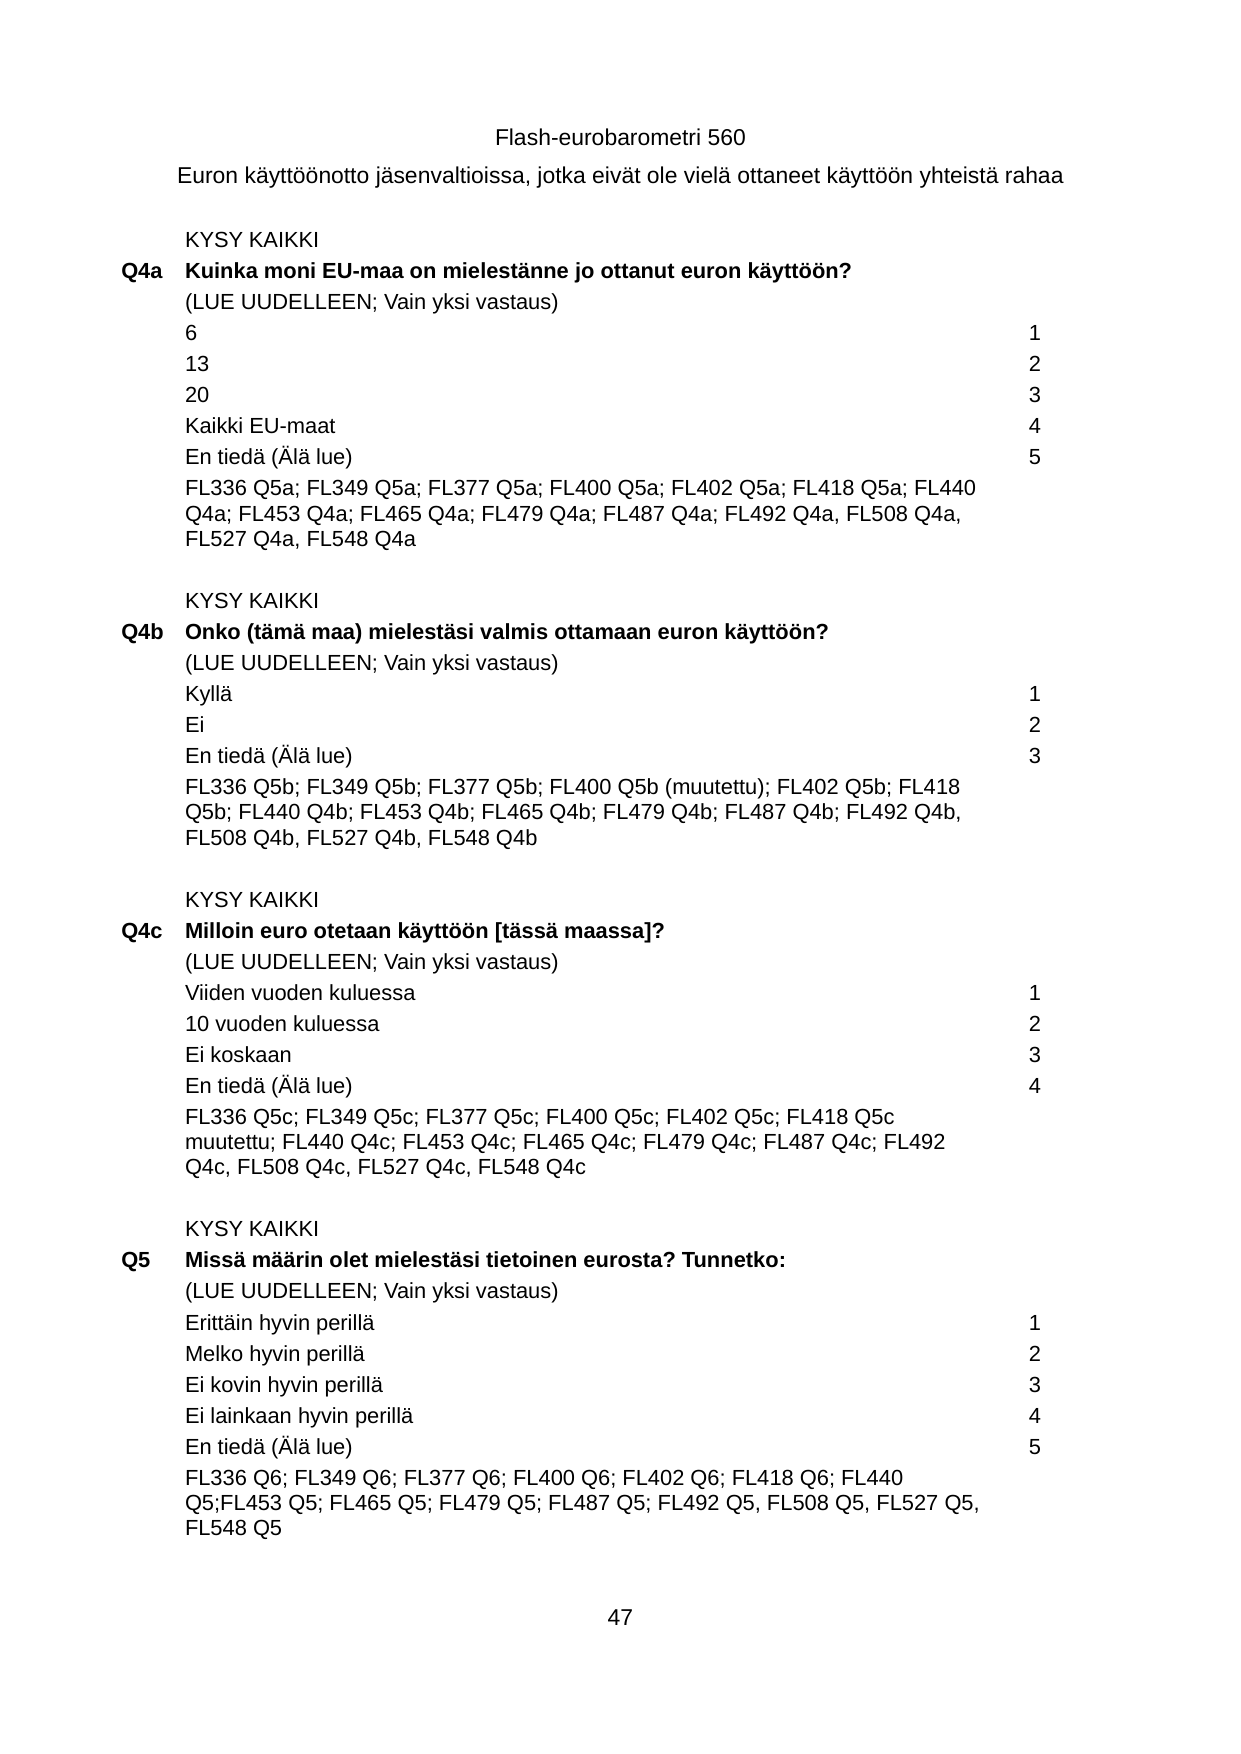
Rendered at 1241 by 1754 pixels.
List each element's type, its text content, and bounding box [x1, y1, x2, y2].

table_cell [118, 1276, 182, 1307]
table_cell [995, 1462, 1043, 1543]
table_cell Kyllä [182, 678, 995, 709]
table_cell (LUE UUDELLEEN; Vain yksi vastaus) [182, 1276, 995, 1307]
table_cell [995, 616, 1043, 647]
table_cell [118, 946, 182, 977]
table_cell 20 [182, 379, 995, 410]
table_cell 10 vuoden kuluessa [182, 1008, 995, 1039]
table_cell [995, 1214, 1043, 1244]
table_cell [118, 1008, 182, 1039]
table_cell Kuinka moni EU-maa on mielestänne jo ottanut euron käyttöön? [182, 255, 995, 286]
table_cell (LUE UUDELLEEN; Vain yksi vastaus) [182, 946, 995, 977]
table_cell [118, 1101, 182, 1182]
table_cell 4 [995, 1070, 1043, 1101]
table_cell [995, 771, 1043, 853]
table_cell En tiedä (Älä lue) [182, 1070, 995, 1101]
table_cell 1 [995, 678, 1043, 709]
table_cell Ei koskaan [182, 1039, 995, 1070]
table_cell [182, 853, 995, 884]
table_cell [118, 473, 182, 554]
table_cell En tiedä (Älä lue) [182, 740, 995, 771]
table_cell FL336 Q5a; FL349 Q5a; FL377 Q5a; FL400 Q5a; FL402 Q5a; FL418 Q5a; FL440 Q4a; FL453 Q4a; FL465 Q4a; FL479 Q4a; FL487 Q4a; FL492 Q4a, FL508 Q4a, FL527 Q4a, FL548 Q4a [182, 473, 995, 554]
table_cell [118, 1307, 182, 1338]
table_cell [995, 946, 1043, 977]
table_cell En tiedä (Älä lue) [182, 1431, 995, 1462]
table_cell 2 [995, 1008, 1043, 1039]
table_cell [118, 1183, 182, 1213]
table_cell [182, 1183, 995, 1213]
table_cell Ei lainkaan hyvin perillä [182, 1400, 995, 1431]
table_cell [995, 585, 1043, 616]
table_cell Missä määrin olet mielestäsi tietoinen eurosta? Tunnetko: [182, 1245, 995, 1276]
table_cell [118, 585, 182, 616]
table_cell [995, 1183, 1043, 1213]
table_cell [118, 1369, 182, 1400]
table_cell [995, 1101, 1043, 1182]
table_cell [118, 1338, 182, 1369]
table_cell 5 [995, 441, 1043, 472]
table_cell 2 [995, 709, 1043, 740]
table_header KYSY KAIKKI [182, 224, 995, 255]
table_cell [118, 647, 182, 678]
table_cell [118, 317, 182, 348]
table_cell FL336 Q5b; FL349 Q5b; FL377 Q5b; FL400 Q5b (muutettu); FL402 Q5b; FL418 Q5b; FL440 Q4b; FL453 Q4b; FL465 Q4b; FL479 Q4b; FL487 Q4b; FL492 Q4b, FL508 Q4b, FL527 Q4b, FL548 Q4b [182, 771, 995, 853]
table_cell [118, 554, 182, 585]
table_cell [995, 1276, 1043, 1307]
table_cell 4 [995, 410, 1043, 441]
table_cell Q4b [118, 616, 182, 647]
table_cell Kaikki EU-maat [182, 410, 995, 441]
table_cell FL336 Q6; FL349 Q6; FL377 Q6; FL400 Q6; FL402 Q6; FL418 Q6; FL440 Q5;FL453 Q5; FL465 Q5; FL479 Q5; FL487 Q5; FL492 Q5, FL508 Q5, FL527 Q5, FL548 Q5 [182, 1462, 995, 1543]
table_cell KYSY KAIKKI [182, 585, 995, 616]
table_cell Ei [182, 709, 995, 740]
table_cell [995, 853, 1043, 884]
table_cell 3 [995, 1039, 1043, 1070]
table_cell 1 [995, 317, 1043, 348]
table_cell Q4a [118, 255, 182, 286]
table_cell FL336 Q5c; FL349 Q5c; FL377 Q5c; FL400 Q5c; FL402 Q5c; FL418 Q5c muutettu; FL440 Q4c; FL453 Q4c; FL465 Q4c; FL479 Q4c; FL487 Q4c; FL492 Q4c, FL508 Q4c, FL527 Q4c, FL548 Q4c [182, 1101, 995, 1182]
table_cell KYSY KAIKKI [182, 1214, 995, 1244]
table_cell [118, 977, 182, 1008]
table_cell 13 [182, 348, 995, 379]
table_cell [995, 915, 1043, 946]
table_cell Q5 [118, 1245, 182, 1276]
table_cell [118, 771, 182, 853]
table_cell Erittäin hyvin perillä [182, 1307, 995, 1338]
table_cell [118, 410, 182, 441]
table_cell [995, 884, 1043, 915]
table_cell [118, 1214, 182, 1244]
table_cell [995, 647, 1043, 678]
table_cell [118, 884, 182, 915]
table_cell [118, 853, 182, 884]
table_cell [995, 255, 1043, 286]
table_cell [118, 709, 182, 740]
table_cell 3 [995, 740, 1043, 771]
table_cell [118, 1400, 182, 1431]
table_cell [118, 1070, 182, 1101]
table_cell Melko hyvin perillä [182, 1338, 995, 1369]
table_cell 3 [995, 379, 1043, 410]
table_cell 2 [995, 1338, 1043, 1369]
table_header [995, 224, 1043, 255]
table_cell 5 [995, 1431, 1043, 1462]
table_cell 2 [995, 348, 1043, 379]
table_cell [995, 554, 1043, 585]
table_cell En tiedä (Älä lue) [182, 441, 995, 472]
table_cell 3 [995, 1369, 1043, 1400]
table_cell [118, 441, 182, 472]
table_cell [118, 740, 182, 771]
table_cell Viiden vuoden kuluessa [182, 977, 995, 1008]
table_cell [118, 678, 182, 709]
table_cell 1 [995, 1307, 1043, 1338]
table_cell 6 [182, 317, 995, 348]
table_cell [995, 473, 1043, 554]
table_cell [118, 286, 182, 317]
table_cell Ei kovin hyvin perillä [182, 1369, 995, 1400]
table_header [118, 224, 182, 255]
table_cell [118, 1462, 182, 1543]
table_cell Onko (tämä maa) mielestäsi valmis ottamaan euron käyttöön? [182, 616, 995, 647]
table_cell KYSY KAIKKI [182, 884, 995, 915]
table_cell 1 [995, 977, 1043, 1008]
table_cell [995, 286, 1043, 317]
table_cell (LUE UUDELLEEN; Vain yksi vastaus) [182, 647, 995, 678]
table_cell (LUE UUDELLEEN; Vain yksi vastaus) [182, 286, 995, 317]
table_cell [182, 554, 995, 585]
table_cell Q4c [118, 915, 182, 946]
table_cell [995, 1245, 1043, 1276]
table_cell Milloin euro otetaan käyttöön [tässä maassa]? [182, 915, 995, 946]
table_cell [118, 348, 182, 379]
table_cell [118, 379, 182, 410]
table_cell 4 [995, 1400, 1043, 1431]
table_cell [118, 1431, 182, 1462]
table_cell [118, 1039, 182, 1070]
